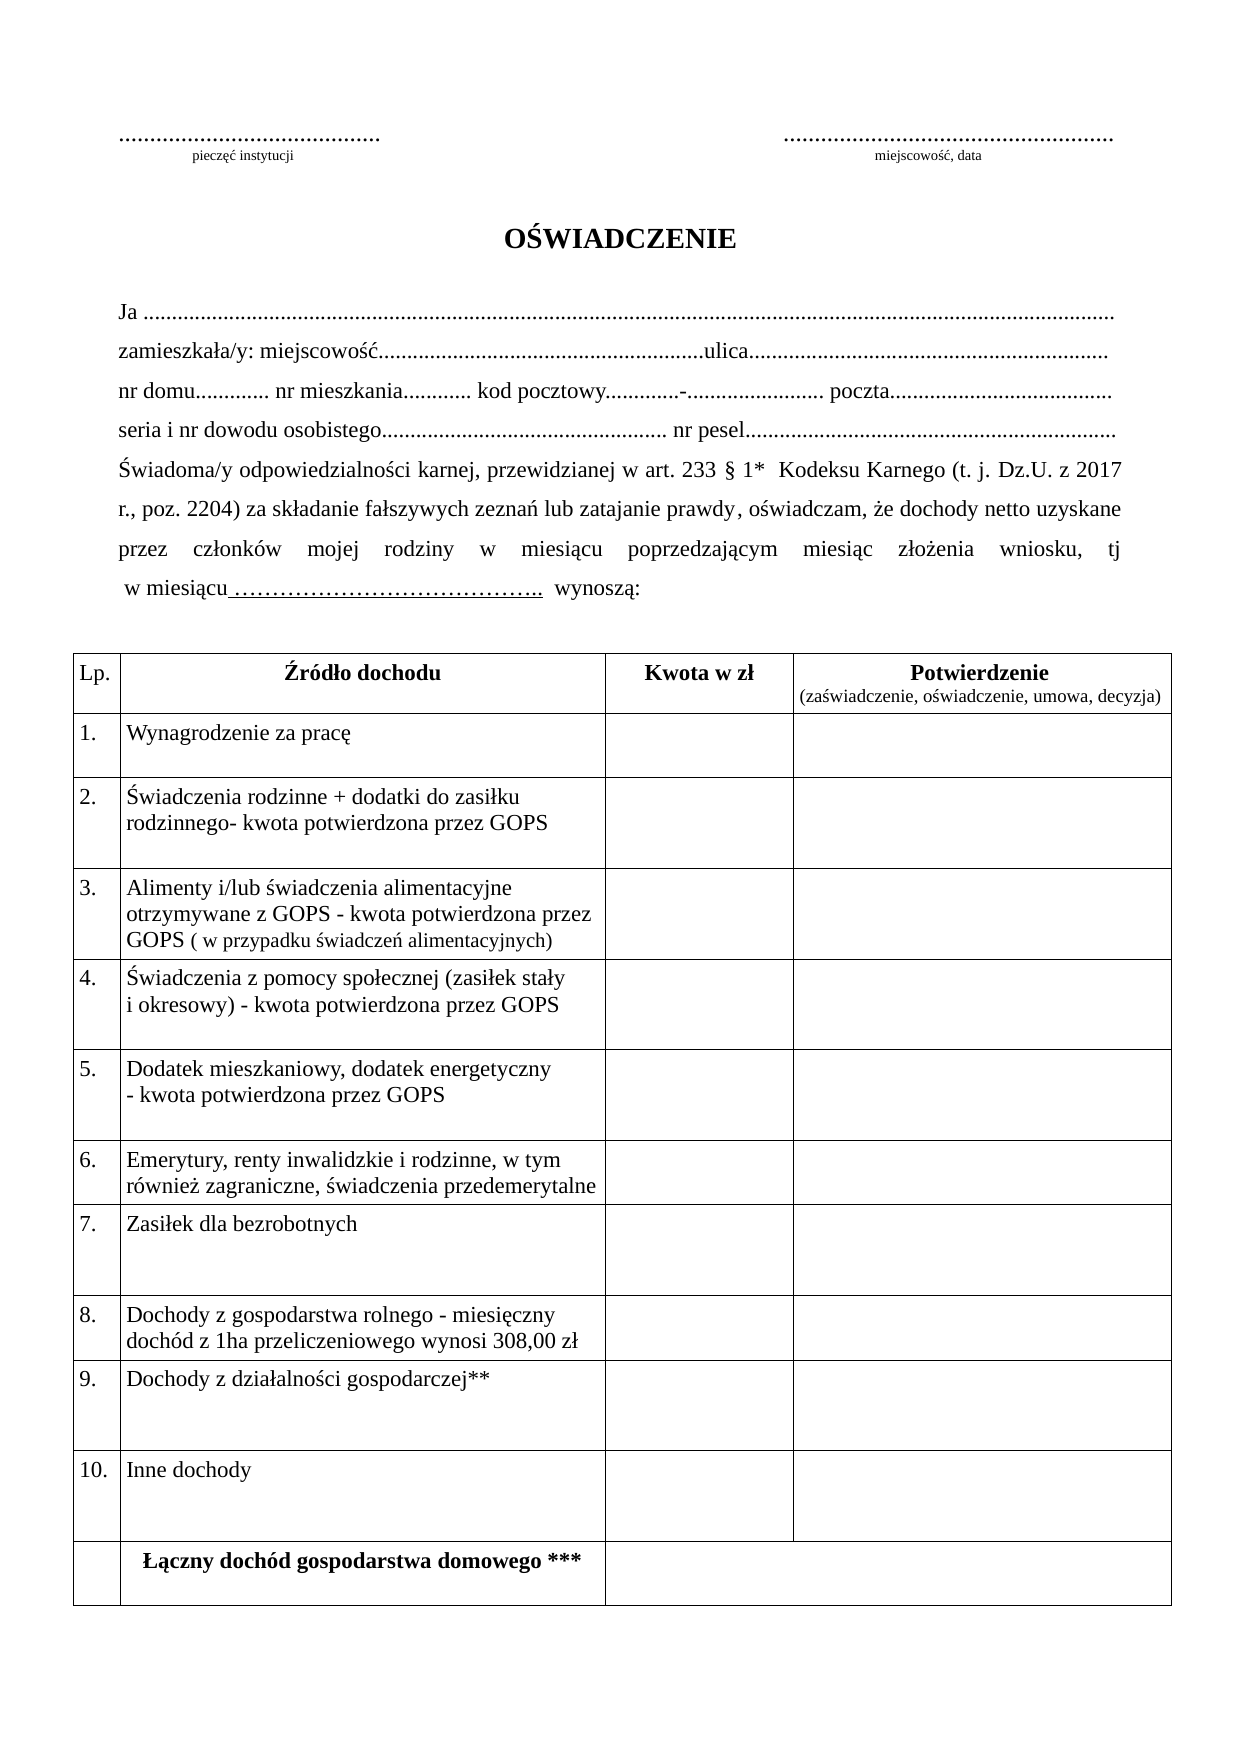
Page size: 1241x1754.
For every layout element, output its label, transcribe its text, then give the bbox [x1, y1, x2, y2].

text .......................................... ..................................................... [118, 118, 1122, 147]
table_cell Świadczenia z pomocy społecznej (zasiłek stały i okresowy) - kwota potwierdzona przez GOPS [121, 960, 605, 1049]
text Świadoma/y odpowiedzialności karnej, przewidzianej w art. 233 § 1* Kodeksu Karnego (t. j. Dz.U. z 2017 r., poz. 2204) za składanie fałszywych zeznań lub zatajanie prawdy, oświadczam, że dochody netto uzyskane przez członków mojej rodziny w miesiącu poprzedzającym miesiąc złożenia wniosku, tj w miesiącu ………………………………….. wynoszą: [118, 456, 1122, 601]
table_cell Inne dochody [121, 1451, 605, 1541]
table_cell [794, 960, 1171, 1049]
table_cell 10. [74, 1451, 120, 1541]
text pieczęć instytucji miejscowość, data [118, 147, 1122, 164]
table_header Potwierdzenie (zaświadczenie, oświadczenie, umowa, decyzja) [794, 654, 1171, 713]
table_cell Wynagrodzenie za pracę [121, 714, 605, 777]
table_cell [606, 778, 793, 868]
table_cell 3. [74, 869, 120, 958]
table_cell [606, 869, 793, 958]
table_cell [794, 869, 1171, 958]
table_cell Dodatek mieszkaniowy, dodatek energetyczny - kwota potwierdzona przez GOPS [121, 1050, 605, 1140]
text nr domu............. nr mieszkania............ kod pocztowy.............-........................ poczta....................................... [118, 377, 1122, 403]
table_cell [606, 1050, 793, 1140]
table_cell 2. [74, 778, 120, 868]
table_cell [794, 1296, 1171, 1359]
table_cell [74, 1542, 120, 1605]
table_cell [606, 1542, 1171, 1605]
table_cell 6. [74, 1141, 120, 1204]
table_cell 7. [74, 1205, 120, 1295]
table_cell 8. [74, 1296, 120, 1359]
table_cell Łączny dochód gospodarstwa domowego *** [121, 1542, 605, 1605]
text seria i nr dowodu osobistego.................................................. nr pesel................................................................. [118, 416, 1122, 443]
table_cell [606, 714, 793, 777]
table_cell Emerytury, renty inwalidzkie i rodzinne, w tym również zagraniczne, świadczenia przedemerytalne [121, 1141, 605, 1204]
table_cell [794, 714, 1171, 777]
table_cell [794, 1050, 1171, 1140]
table_cell Świadczenia rodzinne + dodatki do zasiłku rodzinnego- kwota potwierdzona przez GOPS [121, 778, 605, 868]
table_header Lp. [74, 654, 120, 713]
table_cell [794, 1451, 1171, 1541]
table_cell 9. [74, 1361, 120, 1450]
text OŚWIADCZENIE [118, 221, 1122, 255]
table_cell 4. [74, 960, 120, 1049]
table_cell [794, 778, 1171, 868]
text zamieszkała/y: miejscowość.........................................................ulica............................................................... [118, 337, 1122, 364]
table_header Kwota w zł [606, 654, 793, 713]
table_cell Alimenty i/lub świadczenia alimentacyjne otrzymywane z GOPS - kwota potwierdzona przez GOPS ( w przypadku świadczeń alimentacyjnych) [121, 869, 605, 958]
table_cell Dochody z gospodarstwa rolnego - miesięczny dochód z 1ha przeliczeniowego wynosi 308,00 zł [121, 1296, 605, 1359]
table_cell Zasiłek dla bezrobotnych [121, 1205, 605, 1295]
table_cell [606, 1205, 793, 1295]
table_cell 1. [74, 714, 120, 777]
table_cell [794, 1361, 1171, 1450]
table_cell Dochody z działalności gospodarczej** [121, 1361, 605, 1450]
table_cell [794, 1205, 1171, 1295]
table_cell [606, 1361, 793, 1450]
table_cell [606, 960, 793, 1049]
table_cell [794, 1141, 1171, 1204]
table_cell [606, 1451, 793, 1541]
text Ja .......................................................................................................................................................................... [118, 298, 1122, 324]
table_cell 5. [74, 1050, 120, 1140]
table_header Źródło dochodu [121, 654, 605, 713]
table_cell [606, 1141, 793, 1204]
table_cell [606, 1296, 793, 1359]
